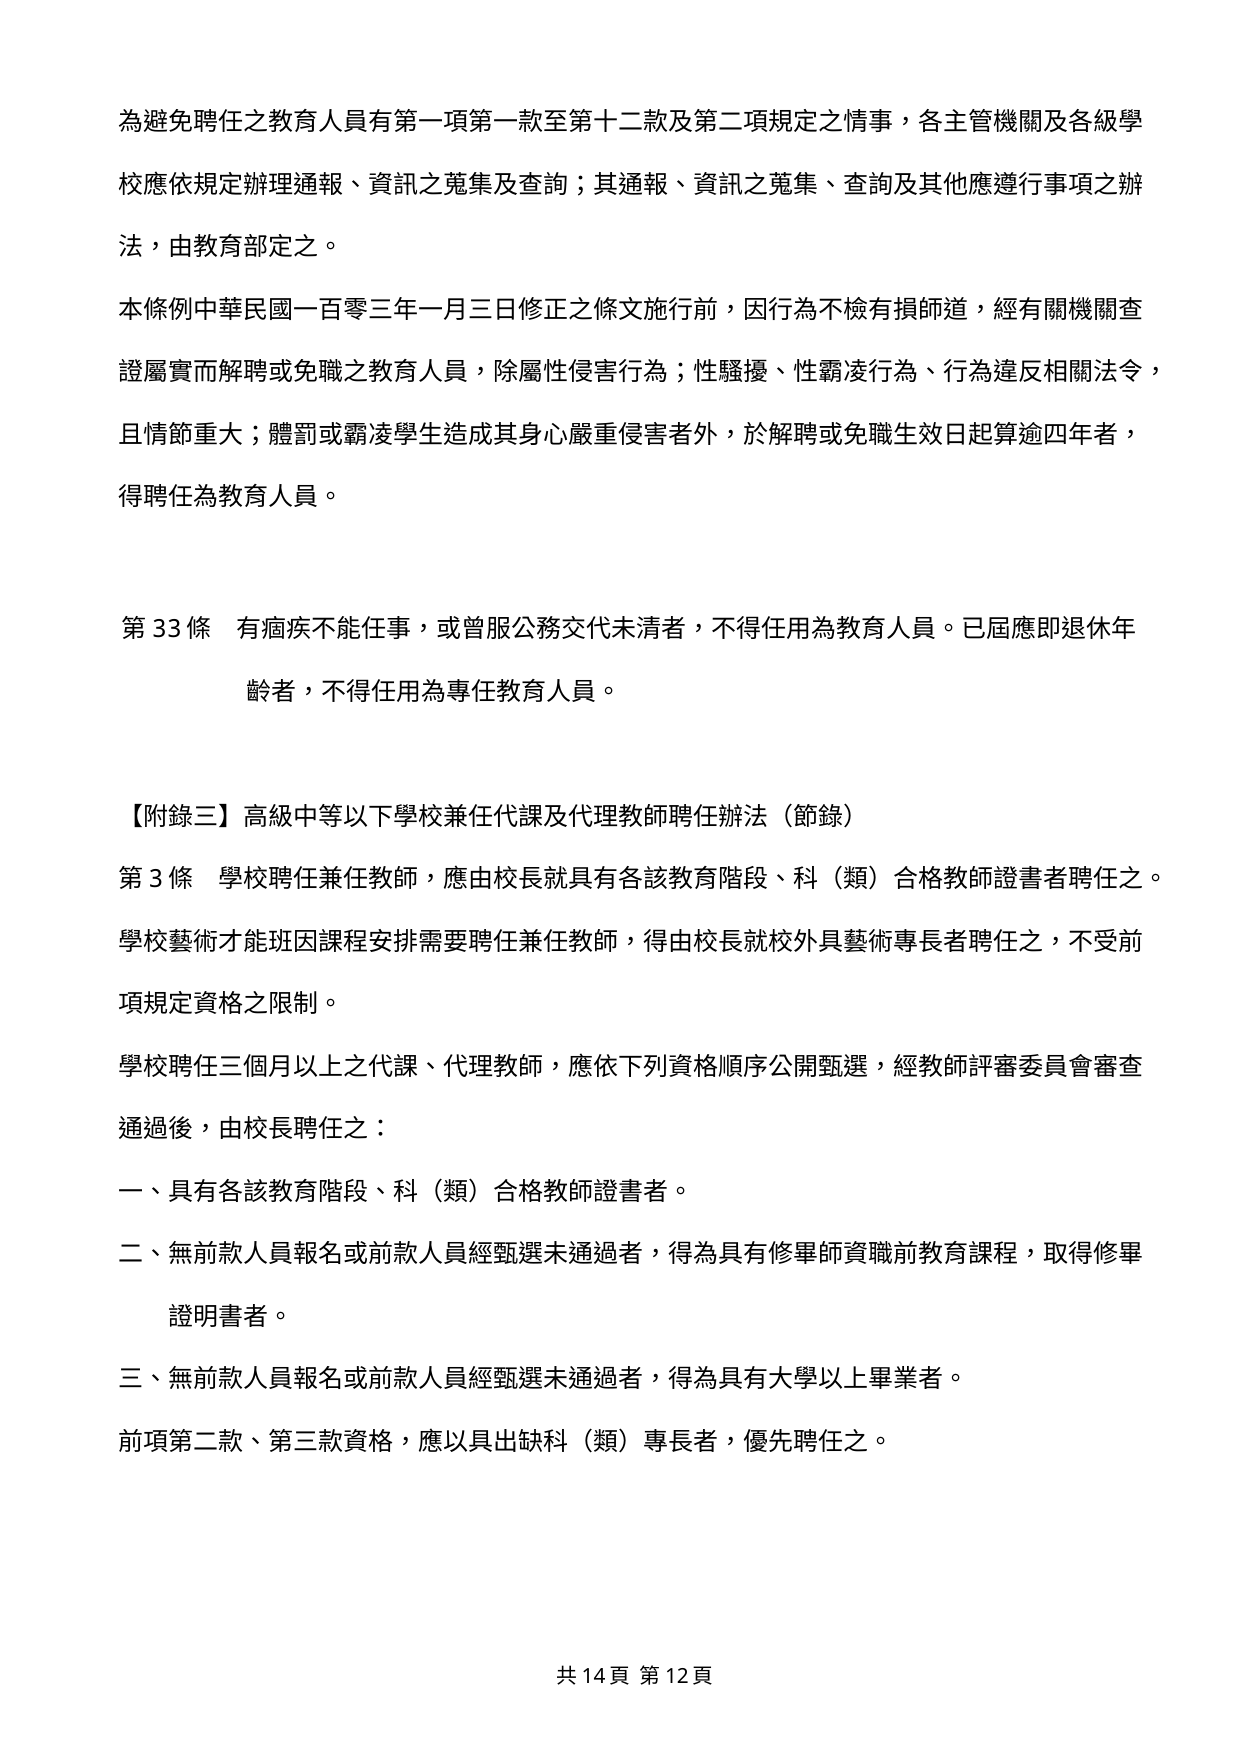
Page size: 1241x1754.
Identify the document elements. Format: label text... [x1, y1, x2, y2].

text 二、無前款人員報名或前款人員經甄選未通過者，得為具有修畢師資職前教育課程，取得修畢證明書者。 [118, 1210, 1152, 1335]
text 第33條 有痼疾不能任事，或曾服公務交代未清者，不得任用為教育人員。已屆應即退休年齡者，不得任用為專任教育人員。 [122, 585, 1152, 710]
text 學校藝術才能班因課程安排需要聘任兼任教師，得由校長就校外具藝術專長者聘任之，不受前項規定資格之限制。 [118, 897, 1152, 1022]
text 學校聘任三個月以上之代課、代理教師，應依下列資格順序公開甄選，經教師評審委員會審查通過後，由校長聘任之： [118, 1022, 1152, 1147]
text 【附錄三】高級中等以下學校兼任代課及代理教師聘任辦法（節錄） [118, 772, 1152, 835]
text 三、無前款人員報名或前款人員經甄選未通過者，得為具有大學以上畢業者。 [118, 1335, 1152, 1397]
text 本條例中華民國一百零三年一月三日修正之條文施行前，因行為不檢有損師道，經有關機關查證屬實而解聘或免職之教育人員，除屬性侵害行為；性騷擾、性霸凌行為、行為違反相關法令，且情節重大；體罰或霸凌學生造成其身心嚴重侵害者外，於解聘或免職生效日起算逾四年者，得聘任為教育人員。 [118, 266, 1152, 516]
text 前項第二款、第三款資格，應以具出缺科（類）專長者，優先聘任之。 [118, 1397, 1152, 1460]
text 一、具有各該教育階段、科（類）合格教師證書者。 [118, 1147, 1152, 1210]
text 為避免聘任之教育人員有第一項第一款至第十二款及第二項規定之情事，各主管機關及各級學校應依規定辦理通報、資訊之蒐集及查詢；其通報、資訊之蒐集、查詢及其他應遵行事項之辦法，由教育部定之。 [118, 78, 1152, 266]
text 第3條 學校聘任兼任教師，應由校長就具有各該教育階段、科（類）合格教師證書者聘任之。 [118, 835, 1152, 897]
